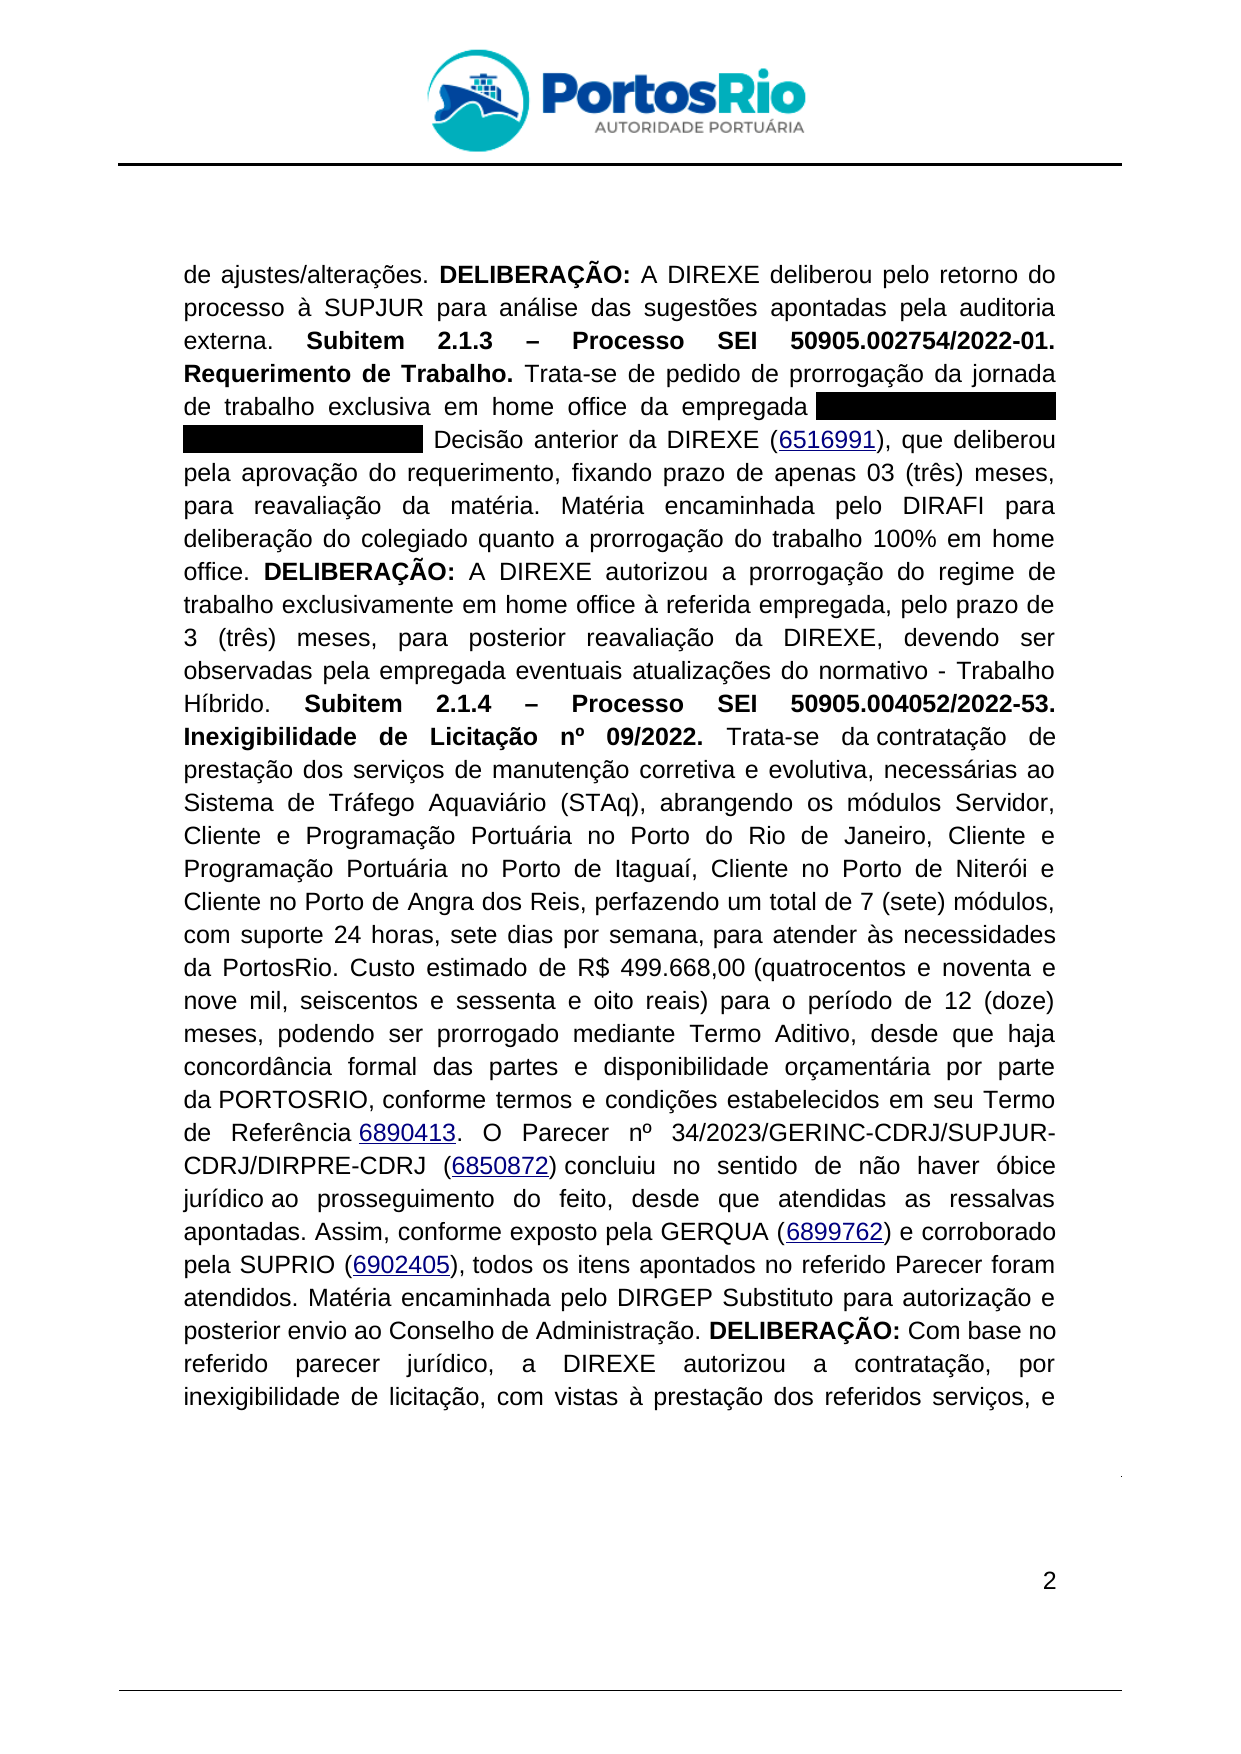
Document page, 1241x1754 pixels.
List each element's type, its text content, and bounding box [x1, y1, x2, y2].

text de ajustes/alterações. DELIBERAÇÃO: A DIREXE deliberou pelo retorno do processo à SUPJUR para análise das sugestões apontadas pela auditoria externa. Subitem 2.1.3 – Processo SEI 50905.002754/2022-01. Requerimento de Trabalho. Trata-se de pedido de prorrogação da jornada de trabalho exclusiva em home office da empregada xxxxx xx xxxxxx xxx xxxxxx x xxxx xxxxxx Decisão anterior da DIREXE (6516991), que deliberou pela aprovação do requerimento, fixando prazo de apenas 03 (três) meses, para reavaliação da matéria. Matéria encaminhada pelo DIRAFI para deliberação do colegiado quanto a prorrogação do trabalho 100% em home office. DELIBERAÇÃO: A DIREXE autorizou a prorrogação do regime de trabalho exclusivamente em home office à referida empregada, pelo prazo de 3 (três) meses, para posterior reavaliação da DIREXE, devendo ser observadas pela empregada eventuais atualizações do normativo - Trabalho Híbrido. Subitem 2.1.4 – Processo SEI 50905.004052/2022-53. Inexigibilidade de Licitação nº 09/2022. Trata-se da contratação de prestação dos serviços de manutenção corretiva e evolutiva, necessárias ao Sistema de Tráfego Aquaviário (STAq), abrangendo os módulos Servidor, Cliente e Programação Portuária no Porto do Rio de Janeiro, Cliente e Programação Portuária no Porto de Itaguaí, Cliente no Porto de Niterói e Cliente no Porto de Angra dos Reis, perfazendo um total de 7 (sete) módulos, com suporte 24 horas, sete dias por semana, para atender às necessidades da PortosRio. Custo estimado de R$ 499.668,00 (quatrocentos e noventa e nove mil, seiscentos e sessenta e oito reais) para o período de 12 (doze) meses, podendo ser prorrogado mediante Termo Aditivo, desde que haja concordância formal das partes e disponibilidade orçamentária por parte da PORTOSRIO, conforme termos e condições estabelecidos em seu Termo de Referência 6890413. O Parecer nº 34/2023/GERINC-CDRJ/SUPJUR-CDRJ/DIRPRE-CDRJ (6850872) concluiu no sentido de não haver óbice jurídico ao prosseguimento do feito, desde que atendidas as ressalvas apontadas. Assim, conforme exposto pela GERQUA (6899762) e corroborado pela SUPRIO (6902405), todos os itens apontados no referido Parecer foram atendidos. Matéria encaminhada pelo DIRGEP Substituto para autorização e posterior envio ao Conselho de Administração. DELIBERAÇÃO: Com base no referido parecer jurídico, a DIREXE autorizou a contratação, por inexigibilidade de licitação, com vistas à prestação dos referidos serviços, e [119, 196, 1121, 1476]
